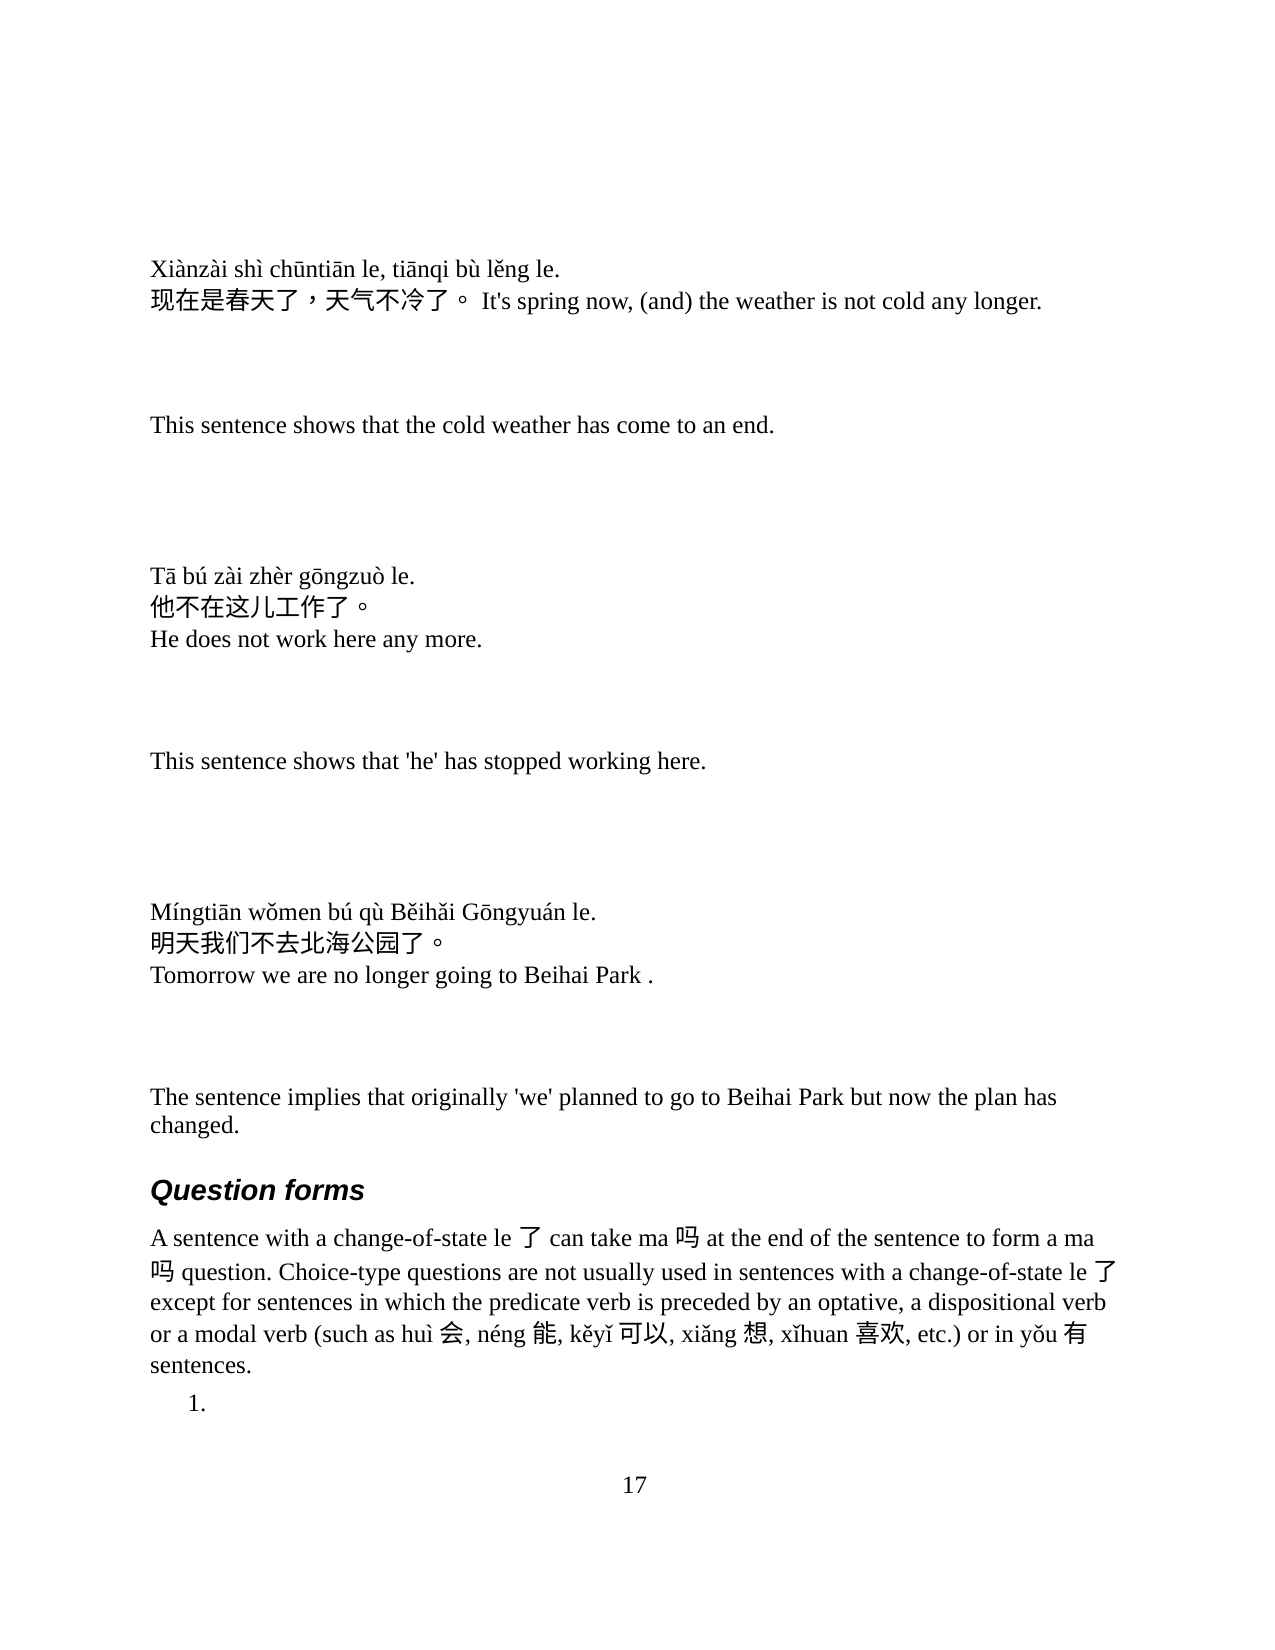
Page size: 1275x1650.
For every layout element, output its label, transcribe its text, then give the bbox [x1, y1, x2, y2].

subtitle Question forms [150, 1173, 1125, 1207]
text Xiànzài shì chūntiān le, tiānqi bù lěng le. 现在是春天了，天气不冷了。 It's spring now, (and) the weather is not cold any longer. [150, 225, 1125, 317]
list Shān-lǐ tiānqi lěng le ma? (ma 吗 question) 山里天气冷了吗？Has the weather become cold in the mountains? [187, 1388, 1125, 1417]
text This sentence shows that 'he' has stopped working here. [150, 746, 1125, 775]
text Míngtiān wǒmen bú qù Běihǎi Gōngyuán le. 明天我们不去北海公园了。 Tomorrow we are no longer going to Beihai Park . [150, 868, 1125, 988]
text A sentence with a change-of-state le 了 can take ma 吗 at the end of the sentence to form a ma 吗 question. Choice-type questions are not usually used in sentences with a change-of-state le 了 except for sentences in which the predicate verb is preceded by an optative, a dispositional verb or a modal verb (such as huì 会, néng 能, kěyǐ 可以, xiǎng 想, xǐhuan 喜欢, etc.) or in yǒu 有 sentences. [150, 1219, 1125, 1379]
text Tā bú zài zhèr gōngzuò le. 他不在这儿工作了。 He does not work here any more. [150, 532, 1125, 653]
text This sentence shows that the cold weather has come to an end. [150, 410, 1125, 439]
text The sentence implies that originally 'we' planned to go to Beihai Park but now the plan has changed. [150, 1082, 1125, 1139]
